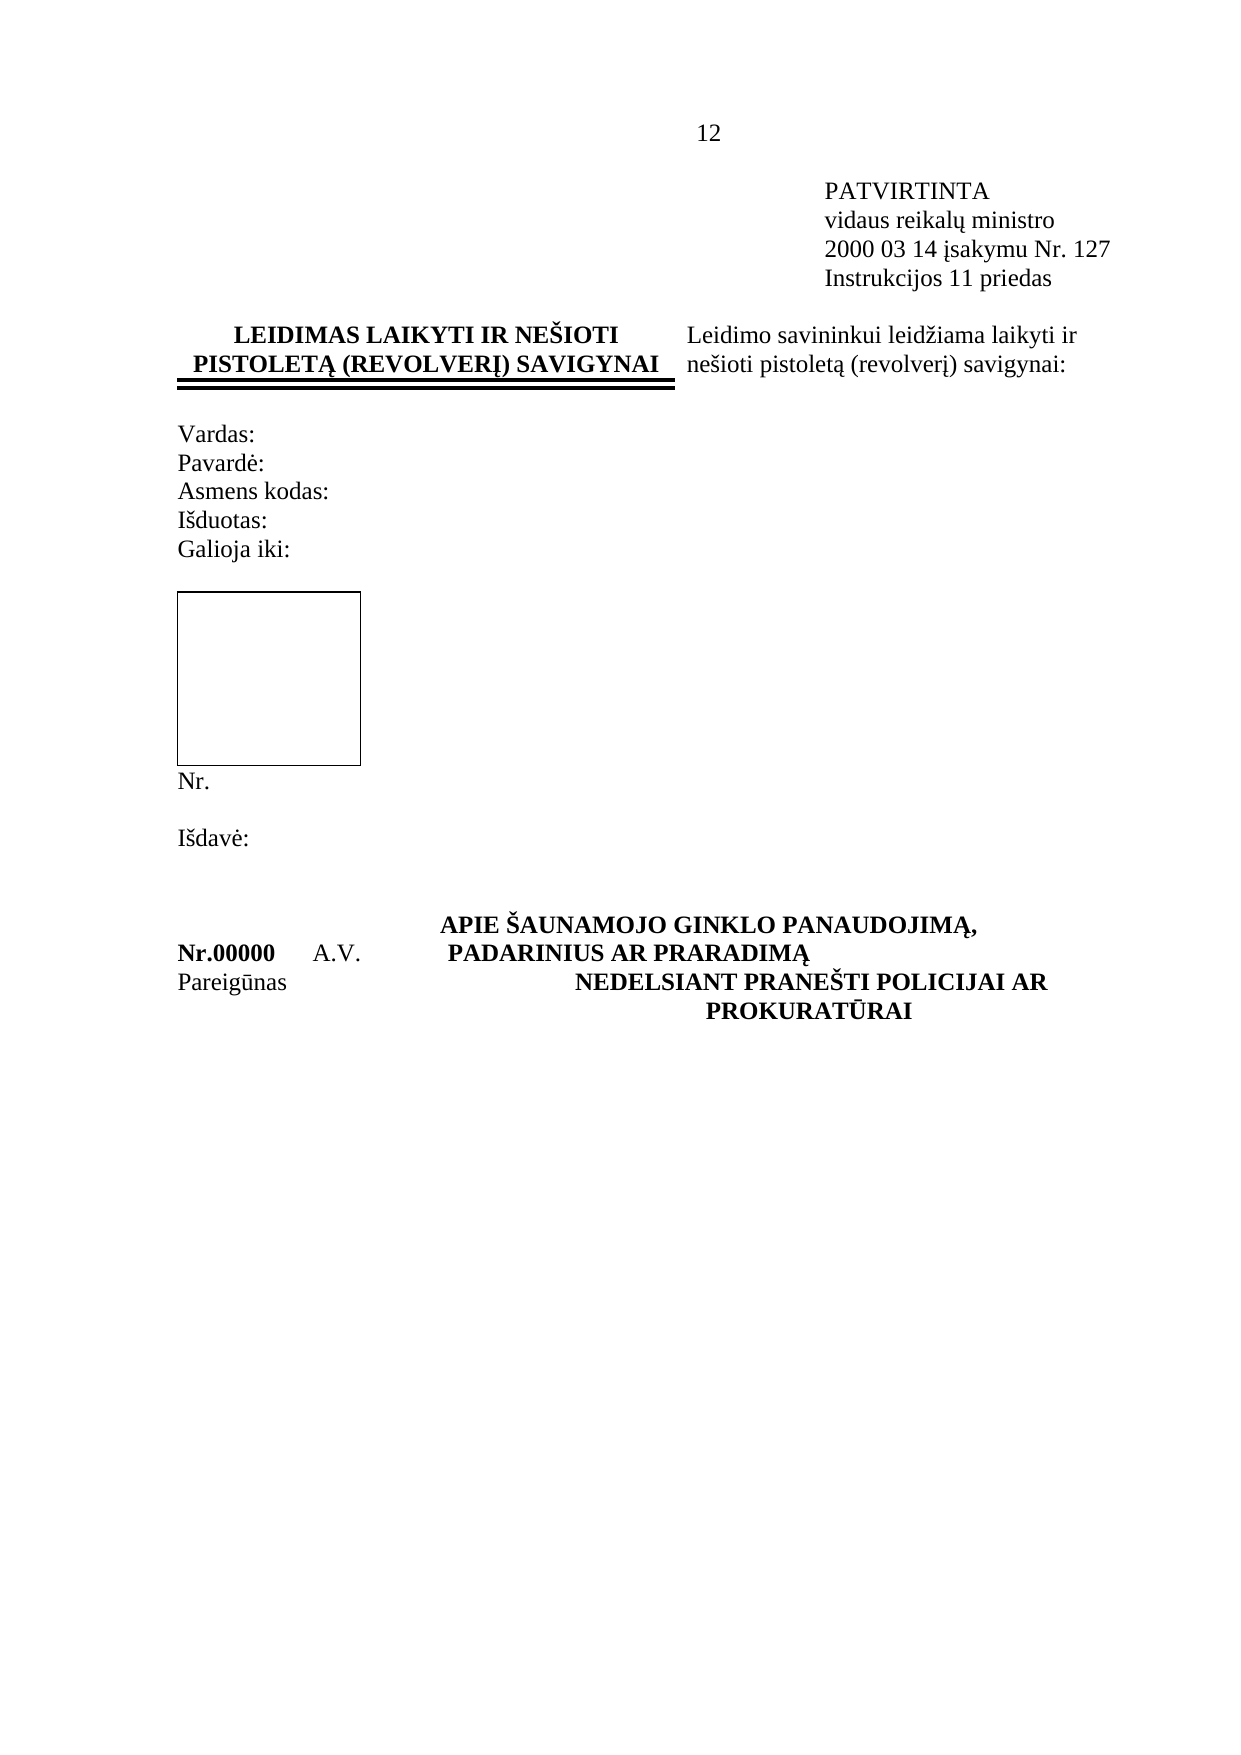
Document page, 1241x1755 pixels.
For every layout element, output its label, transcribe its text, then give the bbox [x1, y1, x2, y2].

text PATVIRTINTA [177, 176, 1240, 205]
text vidaus reikalų ministro [177, 205, 1240, 234]
text Asmens kodas: [177, 476, 1240, 505]
text Nr. [177, 766, 1240, 795]
text Pareigūnas NEDELSIANT PRANEŠTI POLICIJAI AR [177, 967, 1240, 996]
text Išdavė: [177, 823, 1240, 852]
text Nr.00000 A.V. PADARINIUS AR PRARADIMĄ [177, 938, 1187, 967]
text APIE ŠAUNAMOJO GINKLO PANAUDOJIMĄ, [177, 910, 1240, 938]
table_header [178, 593, 360, 765]
text PROKURATŪRAI [177, 996, 1240, 1025]
table_header LEIDIMAS LAIKYTI IR NEŠIOTI [177, 320, 675, 349]
text Galioja iki: [177, 534, 1240, 563]
table_header Leidimo savininkui leidžiama laikyti ir [675, 320, 1204, 349]
text Išduotas: [177, 505, 1240, 534]
text Vardas: [177, 419, 1240, 448]
text Instrukcijos 11 priedas [177, 263, 1240, 291]
text 2000 03 14 įsakymu Nr. 127 [177, 234, 1240, 263]
table_cell PISTOLETĄ (REVOLVERĮ) SAVIGYNAI [177, 349, 675, 378]
table_cell nešioti pistoletą (revolverį) savigynai: [675, 349, 1204, 378]
text Pavardė: [177, 448, 1240, 476]
